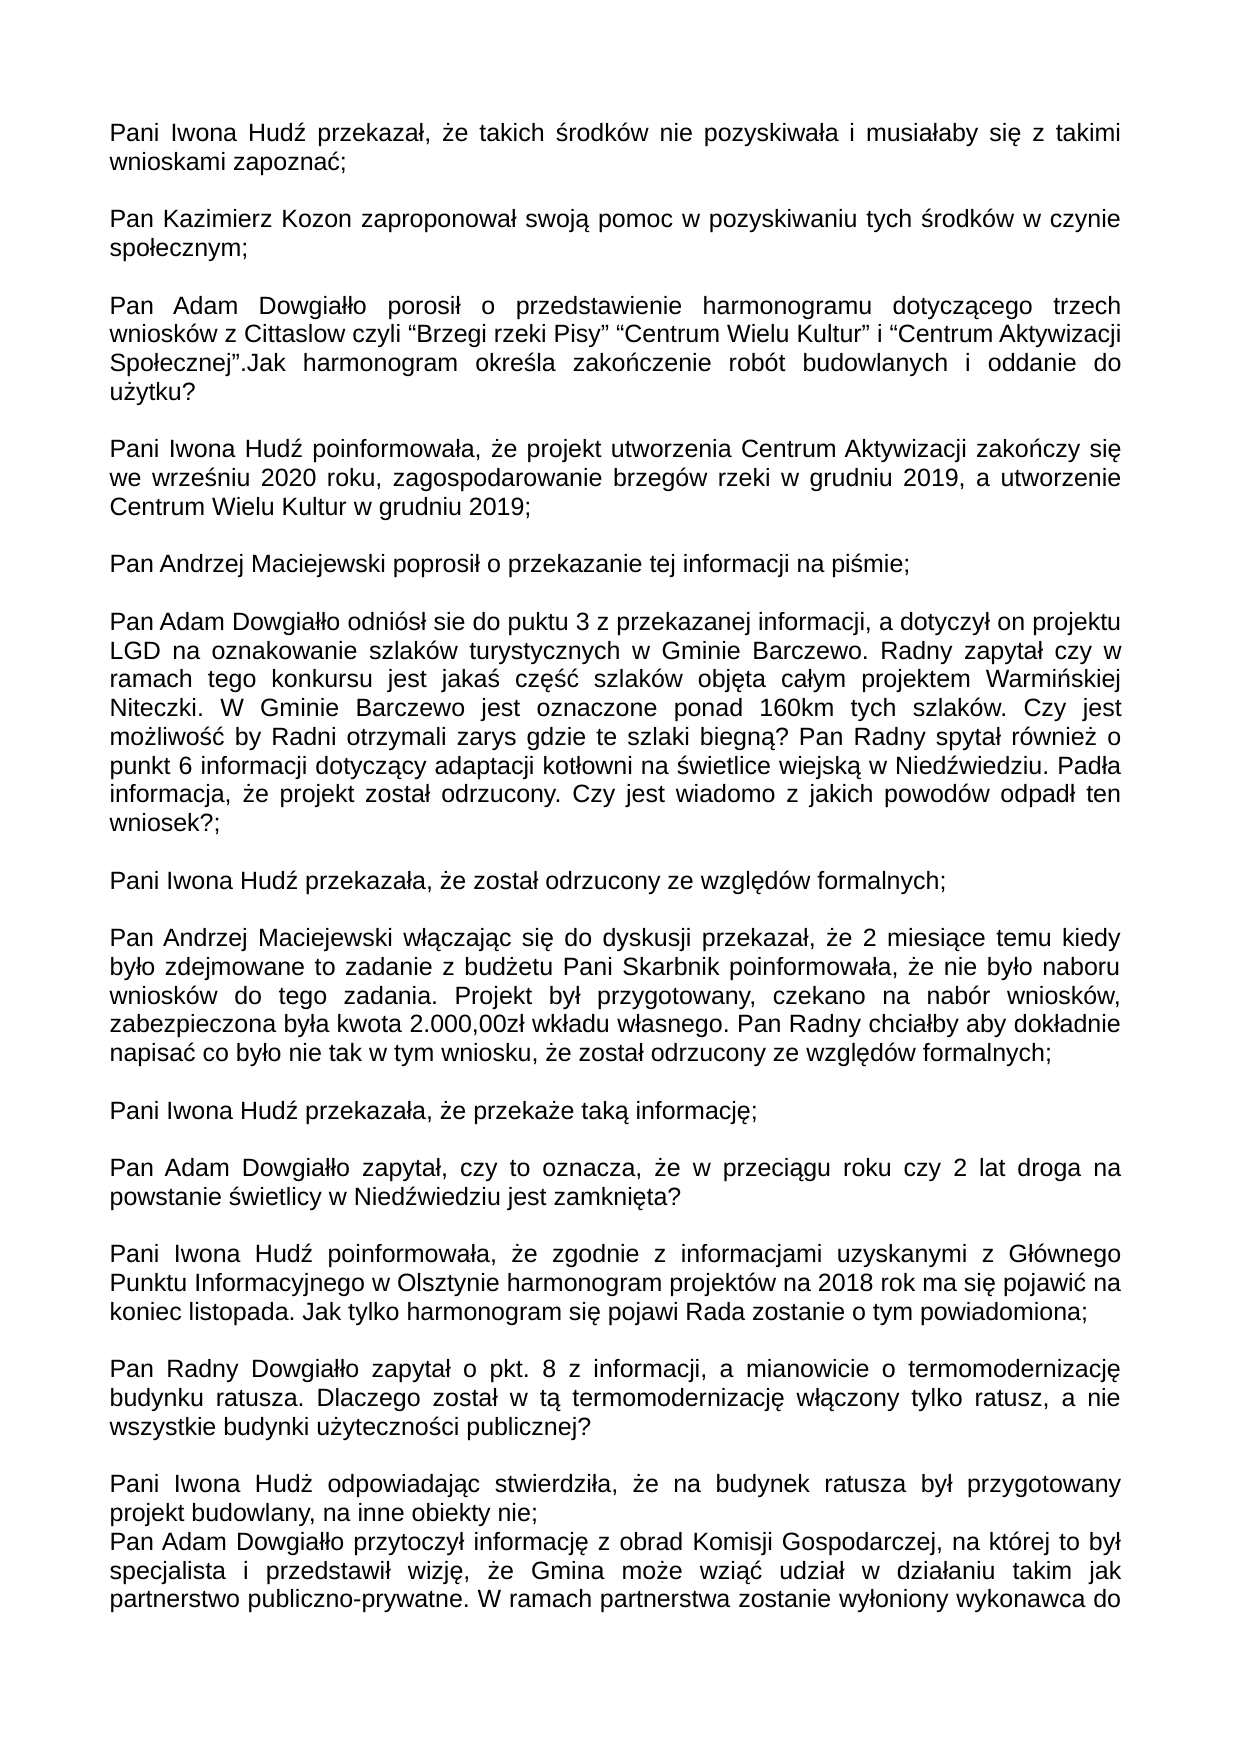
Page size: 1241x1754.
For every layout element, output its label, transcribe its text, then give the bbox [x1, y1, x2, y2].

text Pan Adam Dowgiałło porosił o przedstawienie harmonogramu dotyczącego trzech wniosków z Cittaslow czyli “Brzegi rzeki Pisy” “Centrum Wielu Kultur” i “Centrum Aktywizacji Społecznej”.Jak harmonogram określa zakończenie robót budowlanych i oddanie do użytku? [109, 291, 1123, 406]
text Pani Iwona Hudż odpowiadając stwierdziła, że na budynek ratusza był przygotowany projekt budowlany, na inne obiekty nie; [109, 1469, 1123, 1527]
text Pan Andrzej Maciejewski poprosił o przekazanie tej informacji na piśmie; [109, 549, 1123, 578]
text Pan Radny Dowgiałło zapytał o pkt. 8 z informacji, a mianowicie o termomodernizację budynku ratusza. Dlaczego został w tą termomodernizację włączony tylko ratusz, a nie wszystkie budynki użyteczności publicznej? [109, 1354, 1123, 1441]
text Pani Iwona Hudź poinformowała, że zgodnie z informacjami uzyskanymi z Głównego Punktu Informacyjnego w Olsztynie harmonogram projektów na 2018 rok ma się pojawić na koniec listopada. Jak tylko harmonogram się pojawi Rada zostanie o tym powiadomiona; [109, 1239, 1123, 1326]
text Pan Adam Dowgiałło zapytał, czy to oznacza, że w przeciągu roku czy 2 lat droga na powstanie świetlicy w Niedźwiedziu jest zamknięta? [109, 1153, 1123, 1211]
text Pani Iwona Hudź poinformowała, że projekt utworzenia Centrum Aktywizacji zakończy się we wrześniu 2020 roku, zagospodarowanie brzegów rzeki w grudniu 2019, a utworzenie Centrum Wielu Kultur w grudniu 2019; [109, 434, 1123, 521]
text Pan Adam Dowgiałło odniósł sie do puktu 3 z przekazanej informacji, a dotyczył on projektu LGD na oznakowanie szlaków turystycznych w Gminie Barczewo. Radny zapytał czy w ramach tego konkursu jest jakaś część szlaków objęta całym projektem Warmińskiej Niteczki. W Gminie Barczewo jest oznaczone ponad 160km tych szlaków. Czy jest możliwość by Radni otrzymali zarys gdzie te szlaki biegną? Pan Radny spytał również o punkt 6 informacji dotyczący adaptacji kotłowni na świetlice wiejską w Niedźwiedziu. Padła informacja, że projekt został odrzucony. Czy jest wiadomo z jakich powodów odpadł ten wniosek?; [109, 607, 1123, 837]
text Pani Iwona Hudź przekazała, że przekaże taką informację; [109, 1096, 1123, 1124]
text Pani Iwona Hudź przekazał, że takich środków nie pozyskiwała i musiałaby się z takimi wnioskami zapoznać; [109, 118, 1123, 176]
text Pan Andrzej Maciejewski włączając się do dyskusji przekazał, że 2 miesiące temu kiedy było zdejmowane to zadanie z budżetu Pani Skarbnik poinformowała, że nie było naboru wniosków do tego zadania. Projekt był przygotowany, czekano na nabór wniosków, zabezpieczona była kwota 2.000,00zł wkładu własnego. Pan Radny chciałby aby dokładnie napisać co było nie tak w tym wniosku, że został odrzucony ze względów formalnych; [109, 923, 1123, 1067]
text Pan Adam Dowgiałło przytoczył informację z obrad Komisji Gospodarczej, na której to był specjalista i przedstawił wizję, że Gmina może wziąć udział w działaniu takim jak partnerstwo publiczno-prywatne. W ramach partnerstwa zostanie wyłoniony wykonawca do [109, 1527, 1123, 1613]
text Pani Iwona Hudź przekazała, że został odrzucony ze względów formalnych; [109, 866, 1123, 894]
text Pan Kazimierz Kozon zaproponował swoją pomoc w pozyskiwaniu tych środków w czynie społecznym; [109, 204, 1123, 262]
